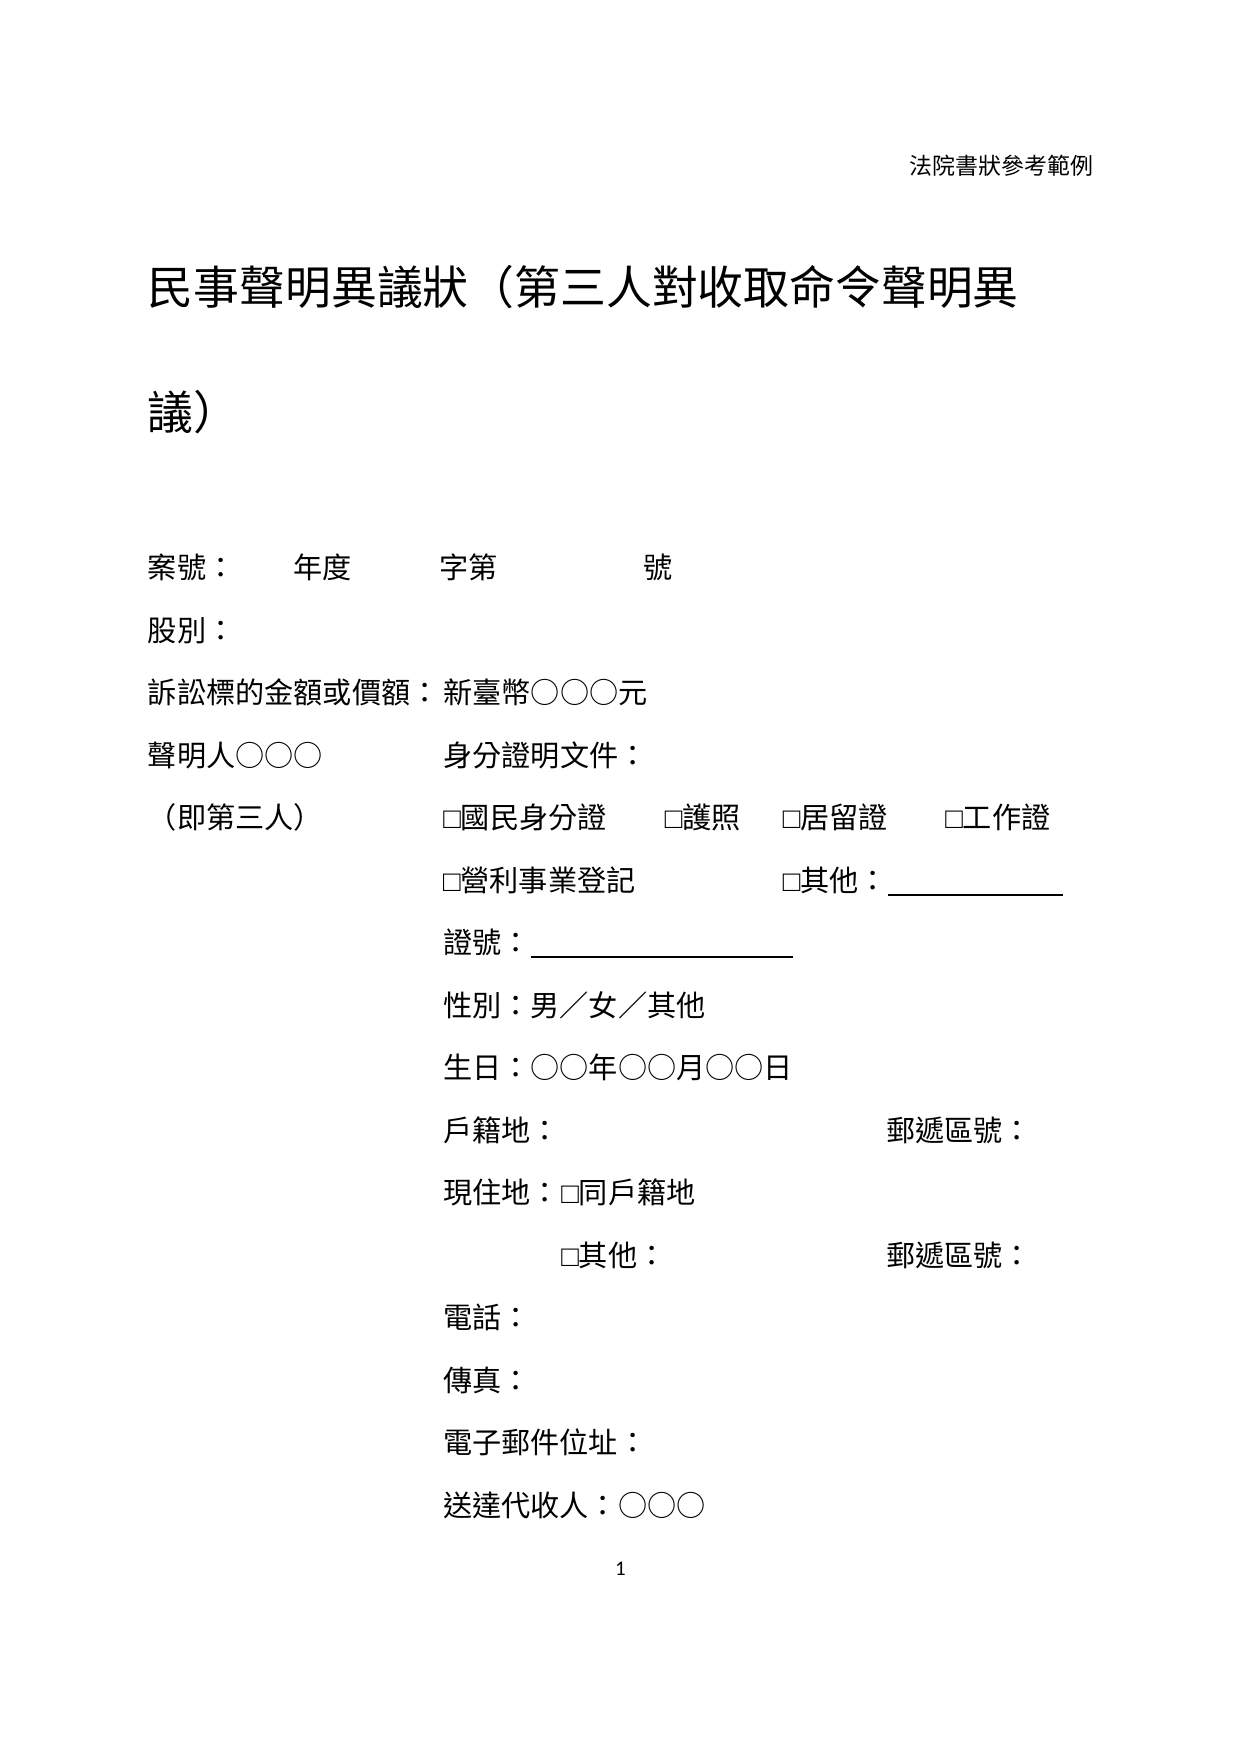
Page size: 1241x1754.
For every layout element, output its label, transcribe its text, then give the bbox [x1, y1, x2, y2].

text 電話： [443, 1274, 1092, 1337]
text 訴訟標的金額或價額： 新臺幣○○○元 [148, 649, 1092, 712]
text 電子郵件位址： [443, 1399, 1092, 1462]
text 聲明人○○○ 身分證明文件： [148, 712, 1092, 774]
text 戶籍地： 郵遞區號： [443, 1087, 1092, 1149]
text 民事聲明異議狀（第三人對收取命令聲明異議） [148, 212, 1092, 462]
text 傳真： [443, 1337, 1092, 1399]
text 證號： [443, 899, 1092, 962]
text □其他： 郵遞區號： [443, 1212, 1092, 1274]
text 生日：○○年○○月○○日 [443, 1024, 1092, 1087]
text 現住地： □同戶籍地 [443, 1149, 1092, 1212]
text 案號： 年度 字第 號 [148, 524, 1092, 587]
text 股別： [148, 587, 1092, 649]
text （即第三人） □國民身分證 □護照 □居留證 □工作證 [148, 774, 1092, 837]
text 性別：男∕女∕其他 [443, 962, 1092, 1024]
text □營利事業登記 □其他： [443, 837, 1092, 899]
text 送達代收人：○○○ [443, 1462, 1092, 1524]
